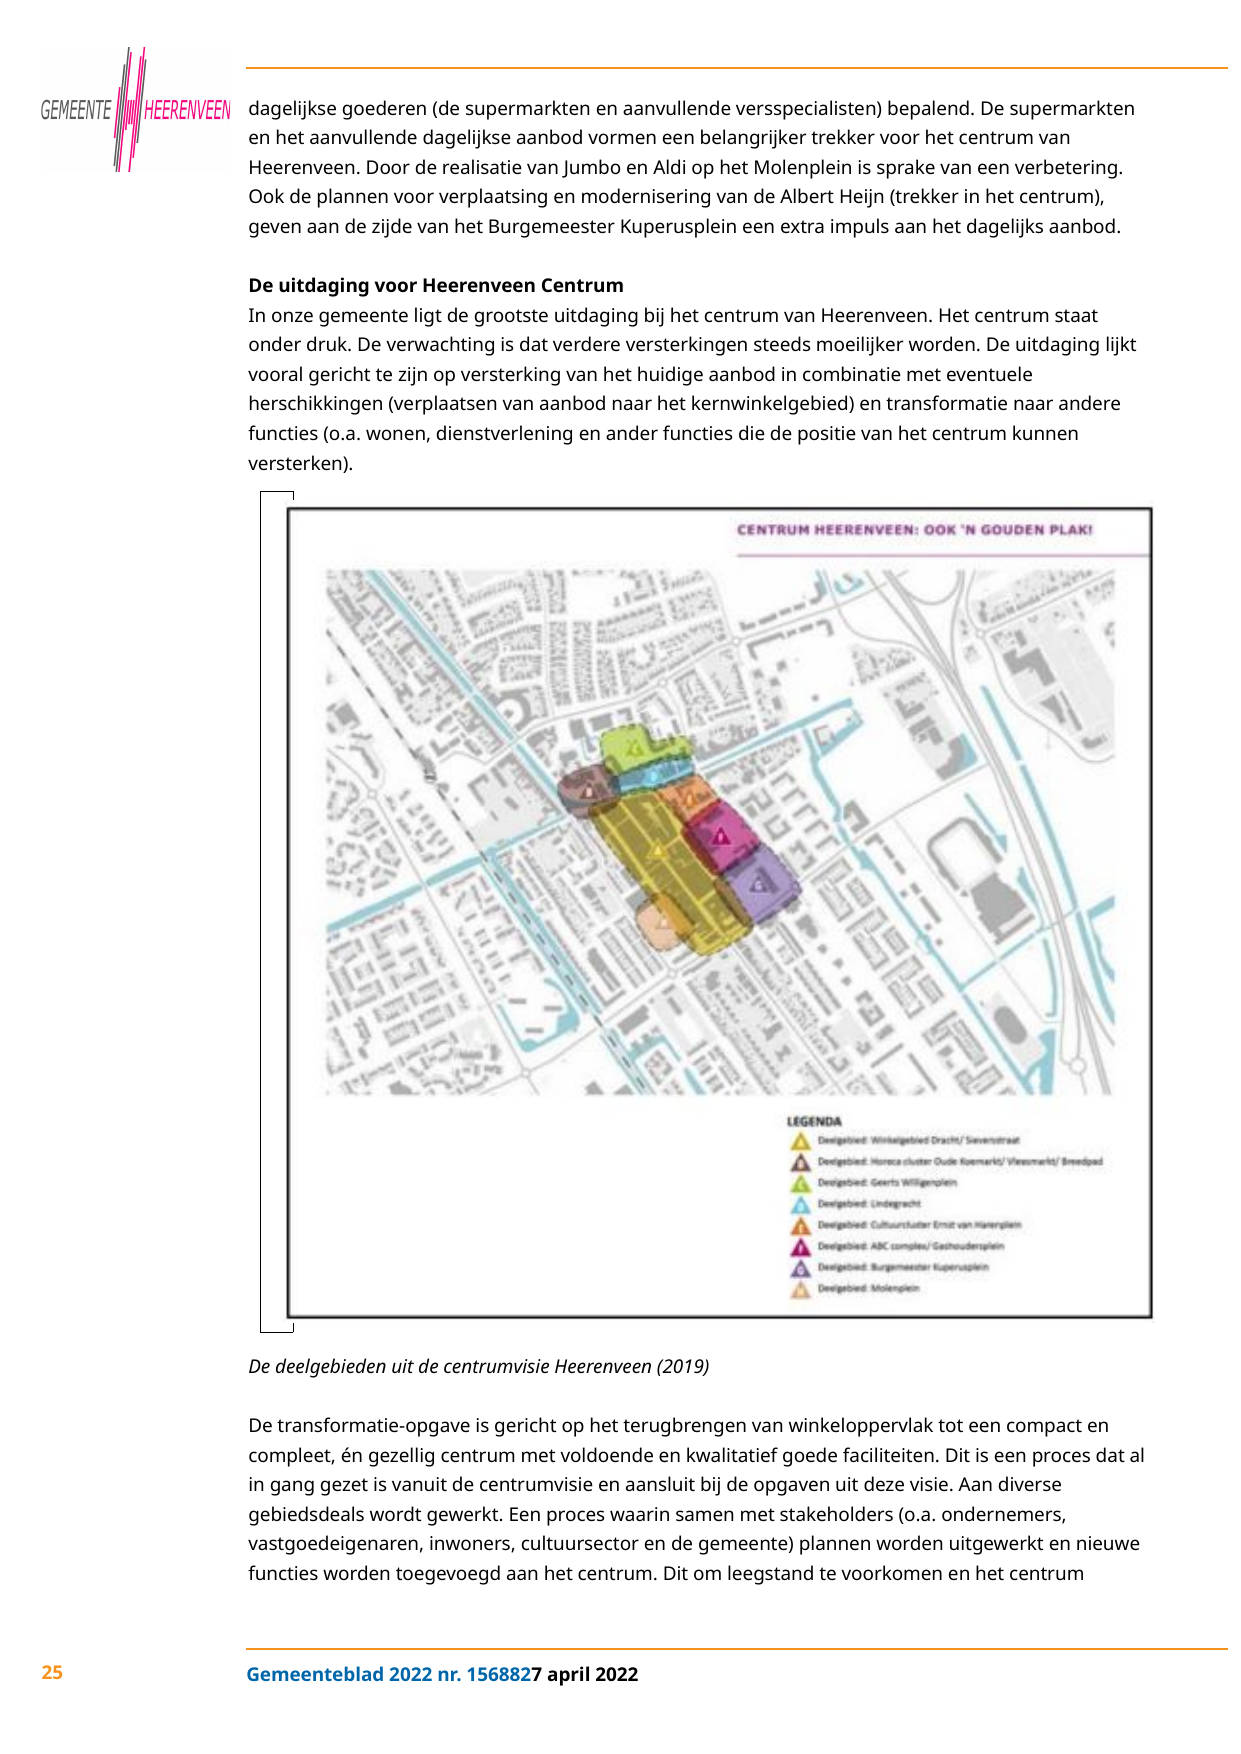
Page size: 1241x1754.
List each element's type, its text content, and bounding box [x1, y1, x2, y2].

text dagelijkse goederen (de supermarkten en aanvullende versspecialisten) bepalend. De supermarkten en het aanvullende dagelijkse aanbod vormen een belangrijker trekker voor het centrum van Heerenveen. Door de realisatie van Jumbo en Aldi op het Molenplein is sprake van een verbetering. Ook de plannen voor verplaatsing en modernisering van de Albert Heijn (trekker in het centrum), geven aan de zijde van het Burgemeester Kuperusplein een extra impuls aan het dagelijks aanbod. [248, 95, 1152, 239]
text De uitdaging voor Heerenveen Centrum [248, 272, 1152, 298]
picture [268, 500, 1155, 1323]
picture [41, 47, 231, 172]
text De transformatie-opgave is gericht op het terugbrengen van winkeloppervlak tot een compact en compleet, én gezellig centrum met voldoende en kwalitatief goede faciliteiten. Dit is een proces dat al in gang gezet is vanuit de centrumvisie en aansluit bij de opgaven uit deze visie. Aan diverse gebiedsdeals wordt gewerkt. Een proces waarin samen met stakeholders (o.a. ondernemers, vastgoedeigenaren, inwoners, cultuursector en de gemeente) plannen worden uitgewerkt en nieuwe functies worden toegevoegd aan het centrum. Dit om leegstand te voorkomen en het centrum [248, 1412, 1152, 1586]
text De deelgebieden uit de centrumvisie Heerenveen (2019) [248, 1353, 1152, 1379]
text In onze gemeente ligt de grootste uitdaging bij het centrum van Heerenveen. Het centrum staat onder druk. De verwachting is dat verdere versterkingen steeds moeilijker worden. De uitdaging lijkt vooral gericht te zijn op versterking van het huidige aanbod in combinatie met eventuele herschikkingen (verplaatsen van aanbod naar het kernwinkelgebied) en transformatie naar andere functies (o.a. wonen, dienstverlening en ander functies die de positie van het centrum kunnen versterken). [248, 302, 1152, 476]
